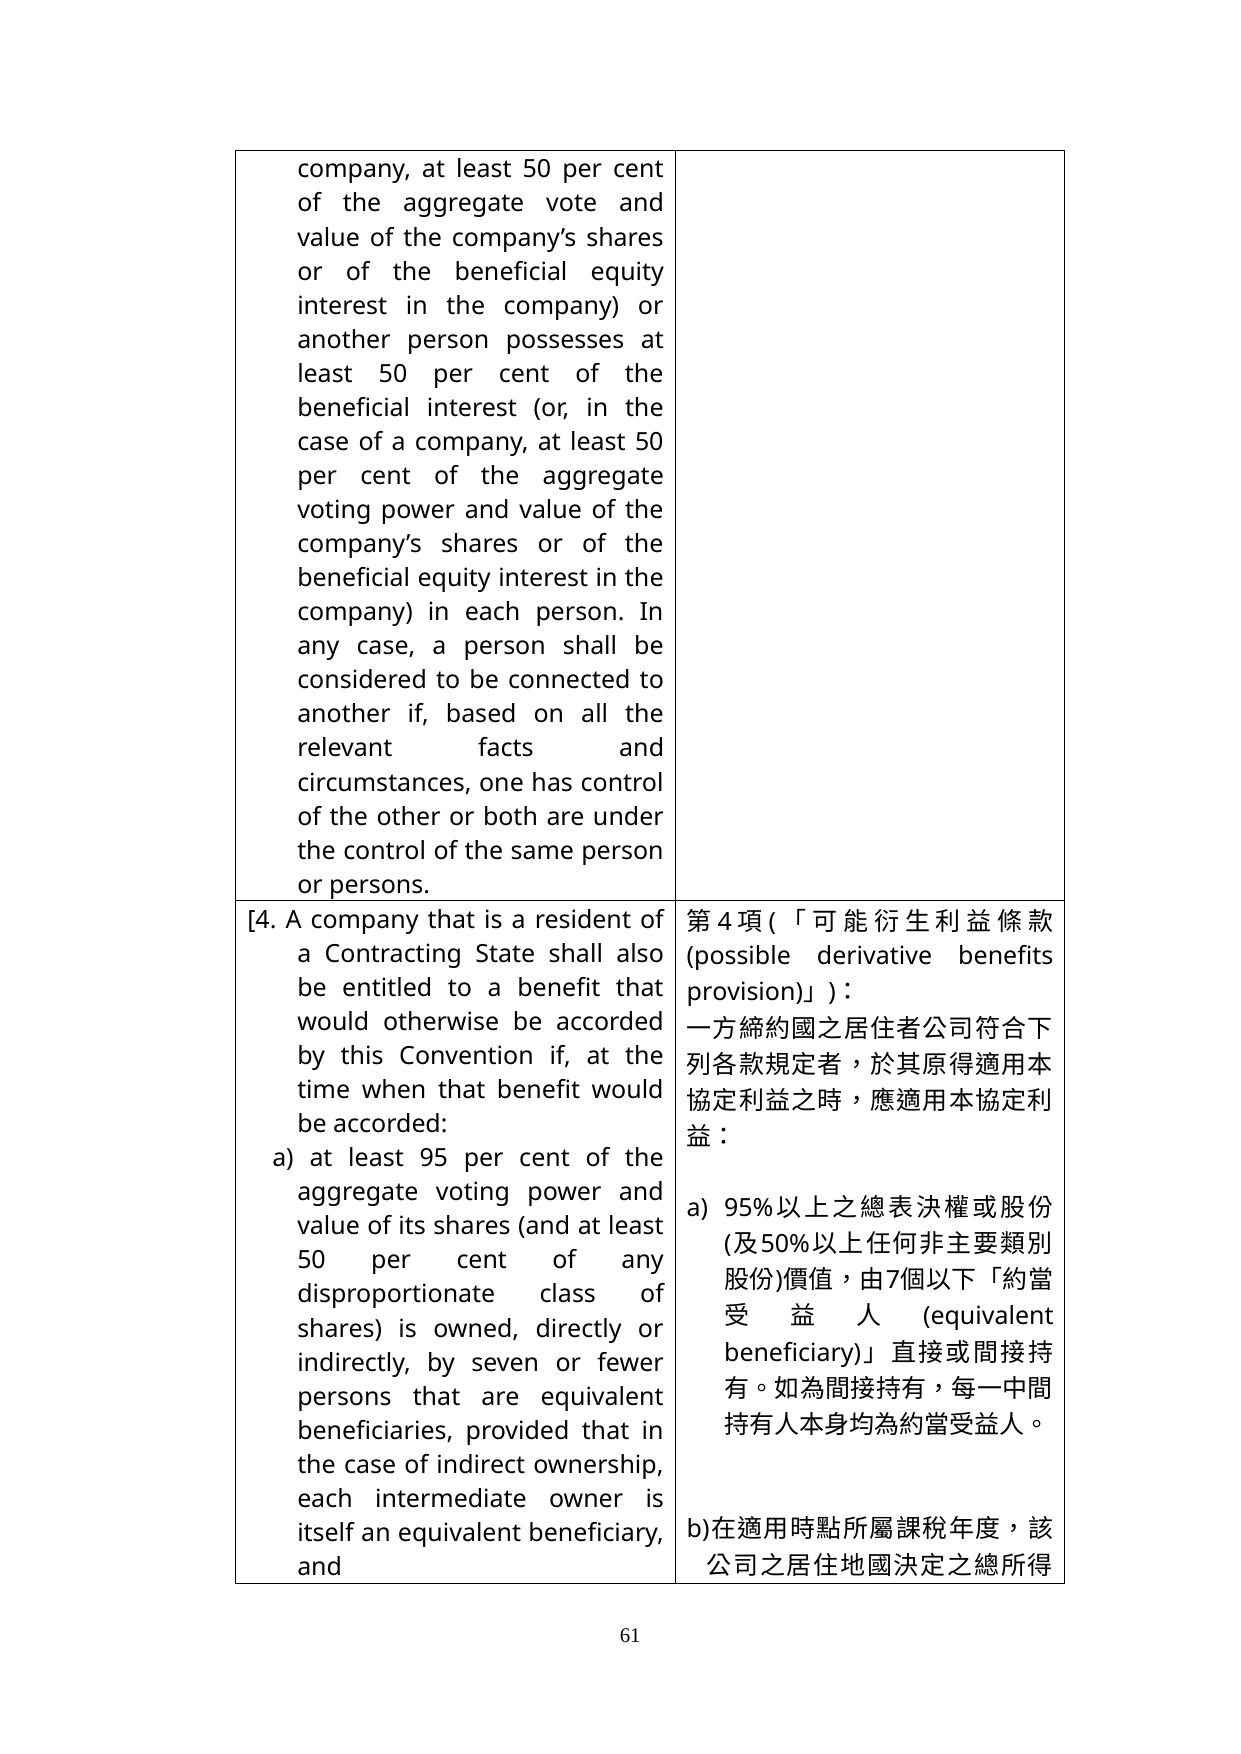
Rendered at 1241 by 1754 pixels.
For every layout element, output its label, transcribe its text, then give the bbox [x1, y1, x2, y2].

table_cell 第4項(「可能衍生利益條款(possible derivative benefits provision)」)： 一方締約國之居住者公司符合下列各款規定者，於其原得適用本協定利益之時，應適用本協定利益： 95%以上之總表決權或股份(及50%以上任何非主要類別股份)價值，由7個以下「約當受益人(equivalent beneficiary)」直接或間接持有。如為間接持有，每一中間持有人本身均為約當受益人。 b)在適用時點所屬課稅年度，該公司之居住地國決定之總所得 [676, 901, 1064, 1583]
table_cell [4. A company that is a resident of a Contracting State shall also be entitled to a benefit that would otherwise be accorded by this Convention if, at the time when that benefit would be accorded: a) at least 95 per cent of the aggregate voting power and value of its shares (and at least 50 per cent of any disproportionate class of shares) is owned, directly or indirectly, by seven or fewer persons that are equivalent beneficiaries, provided that in the case of indirect ownership, each intermediate owner is itself an equivalent beneficiary, and [236, 901, 675, 1583]
table_cell [676, 151, 1064, 900]
table_cell company, at least 50 per cent of the aggregate vote and value of the company’s shares or of the beneficial equity interest in the company) or another person possesses at least 50 per cent of the beneficial interest (or, in the case of a company, at least 50 per cent of the aggregate voting power and value of the company’s shares or of the beneficial equity interest in the company) in each person. In any case, a person shall be considered to be connected to another if, based on all the relevant facts and circumstances, one has control of the other or both are under the control of the same person or persons. [236, 151, 675, 900]
